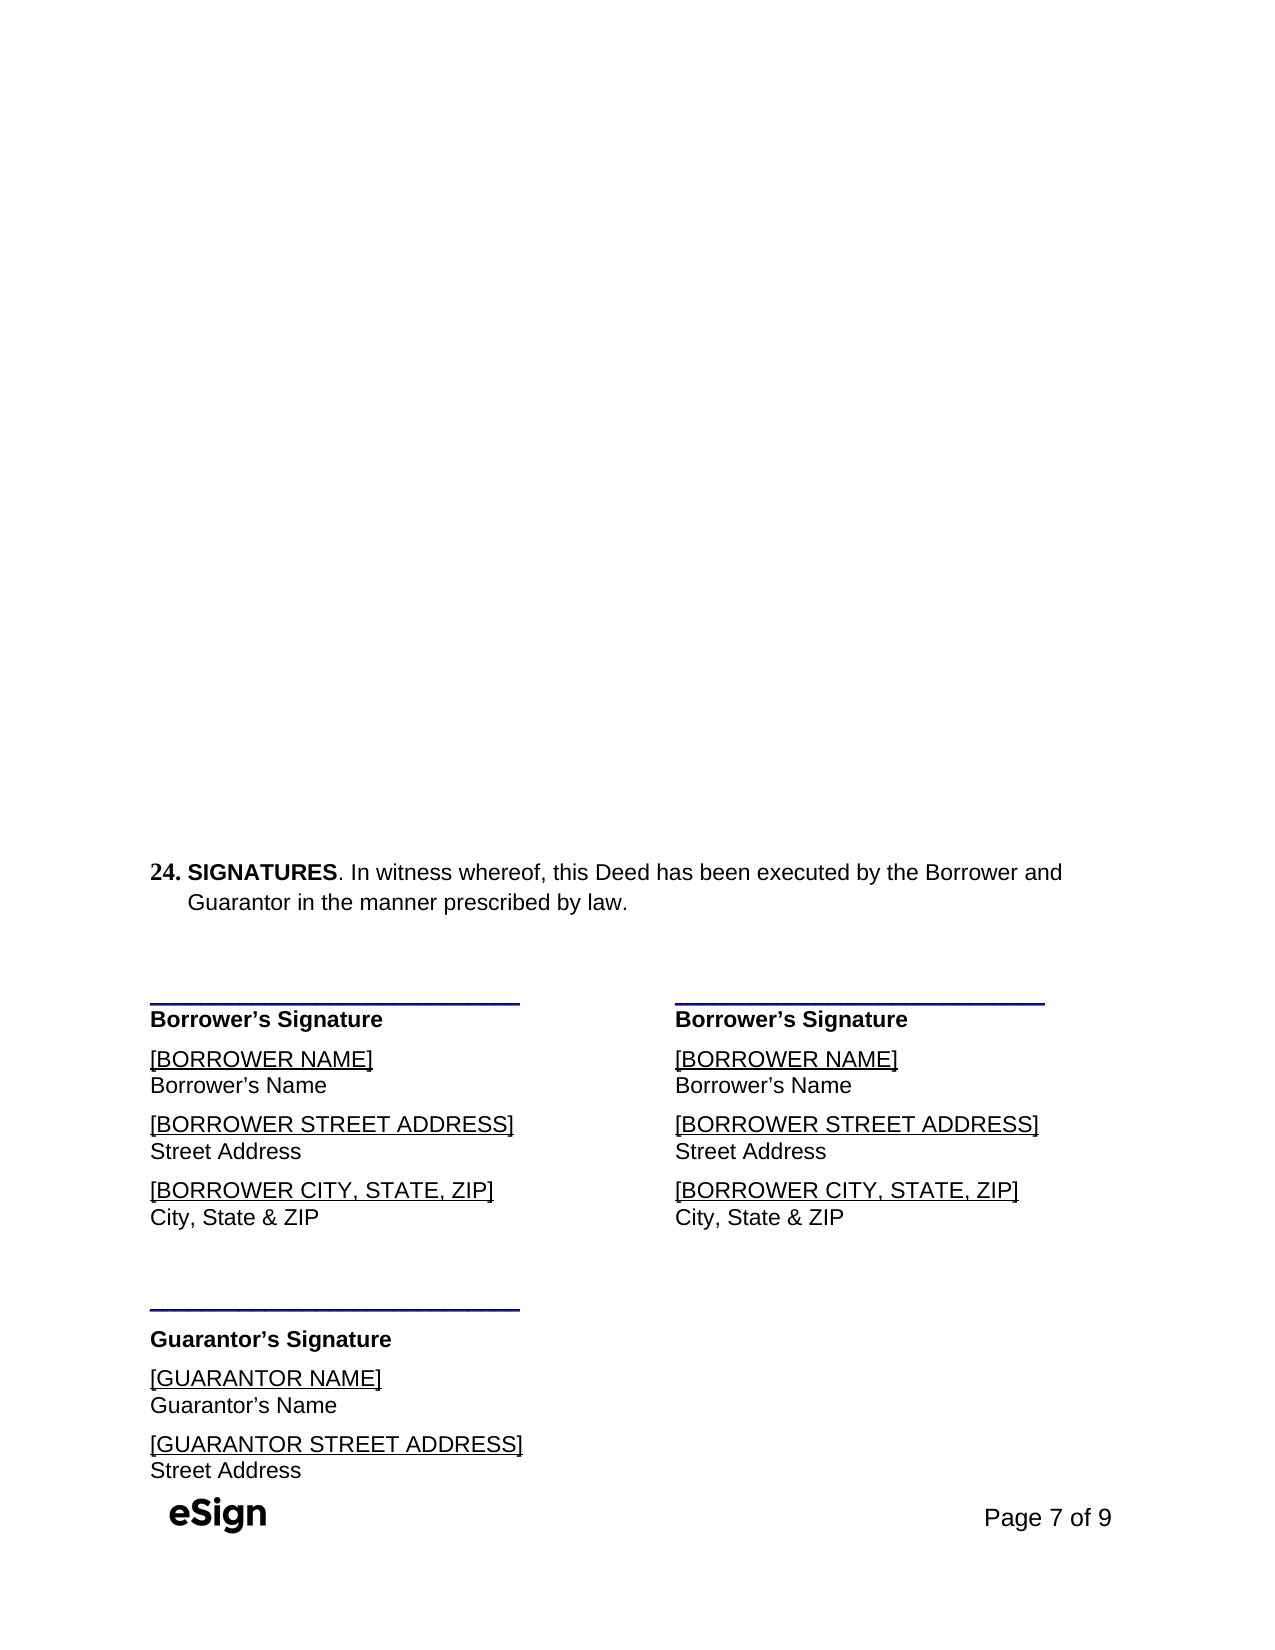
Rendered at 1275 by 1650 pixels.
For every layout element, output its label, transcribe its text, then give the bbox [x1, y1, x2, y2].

text Street Address Street Address [150, 1138, 1125, 1164]
list SIGNATURES. In witness whereof, this Deed has been executed by the Borrower and Guarantor in the manner prescribed by law. [150, 857, 1125, 916]
text City, State & ZIP City, State & ZIP [150, 1204, 1125, 1230]
text Guarantor’s Name [150, 1392, 1125, 1418]
text [BORROWER CITY, STATE, ZIP] [BORROWER CITY, STATE, ZIP] [150, 1177, 1125, 1204]
text Borrower’s Name Borrower’s Name [150, 1072, 1125, 1098]
text [GUARANTOR STREET ADDRESS] [150, 1431, 1125, 1457]
text [BORROWER NAME] [BORROWER NAME] [150, 1046, 1125, 1072]
text Borrower’s Signature Borrower’s Signature [150, 1006, 1125, 1032]
text Street Address [150, 1457, 1125, 1484]
text Guarantor’s Signature [150, 1326, 1125, 1352]
text [GUARANTOR NAME] [150, 1365, 1125, 1392]
text _____________________________ _____________________________ [150, 980, 1125, 1006]
text [BORROWER STREET ADDRESS] [BORROWER STREET ADDRESS] [150, 1111, 1125, 1138]
text _____________________________ [150, 1286, 1125, 1313]
